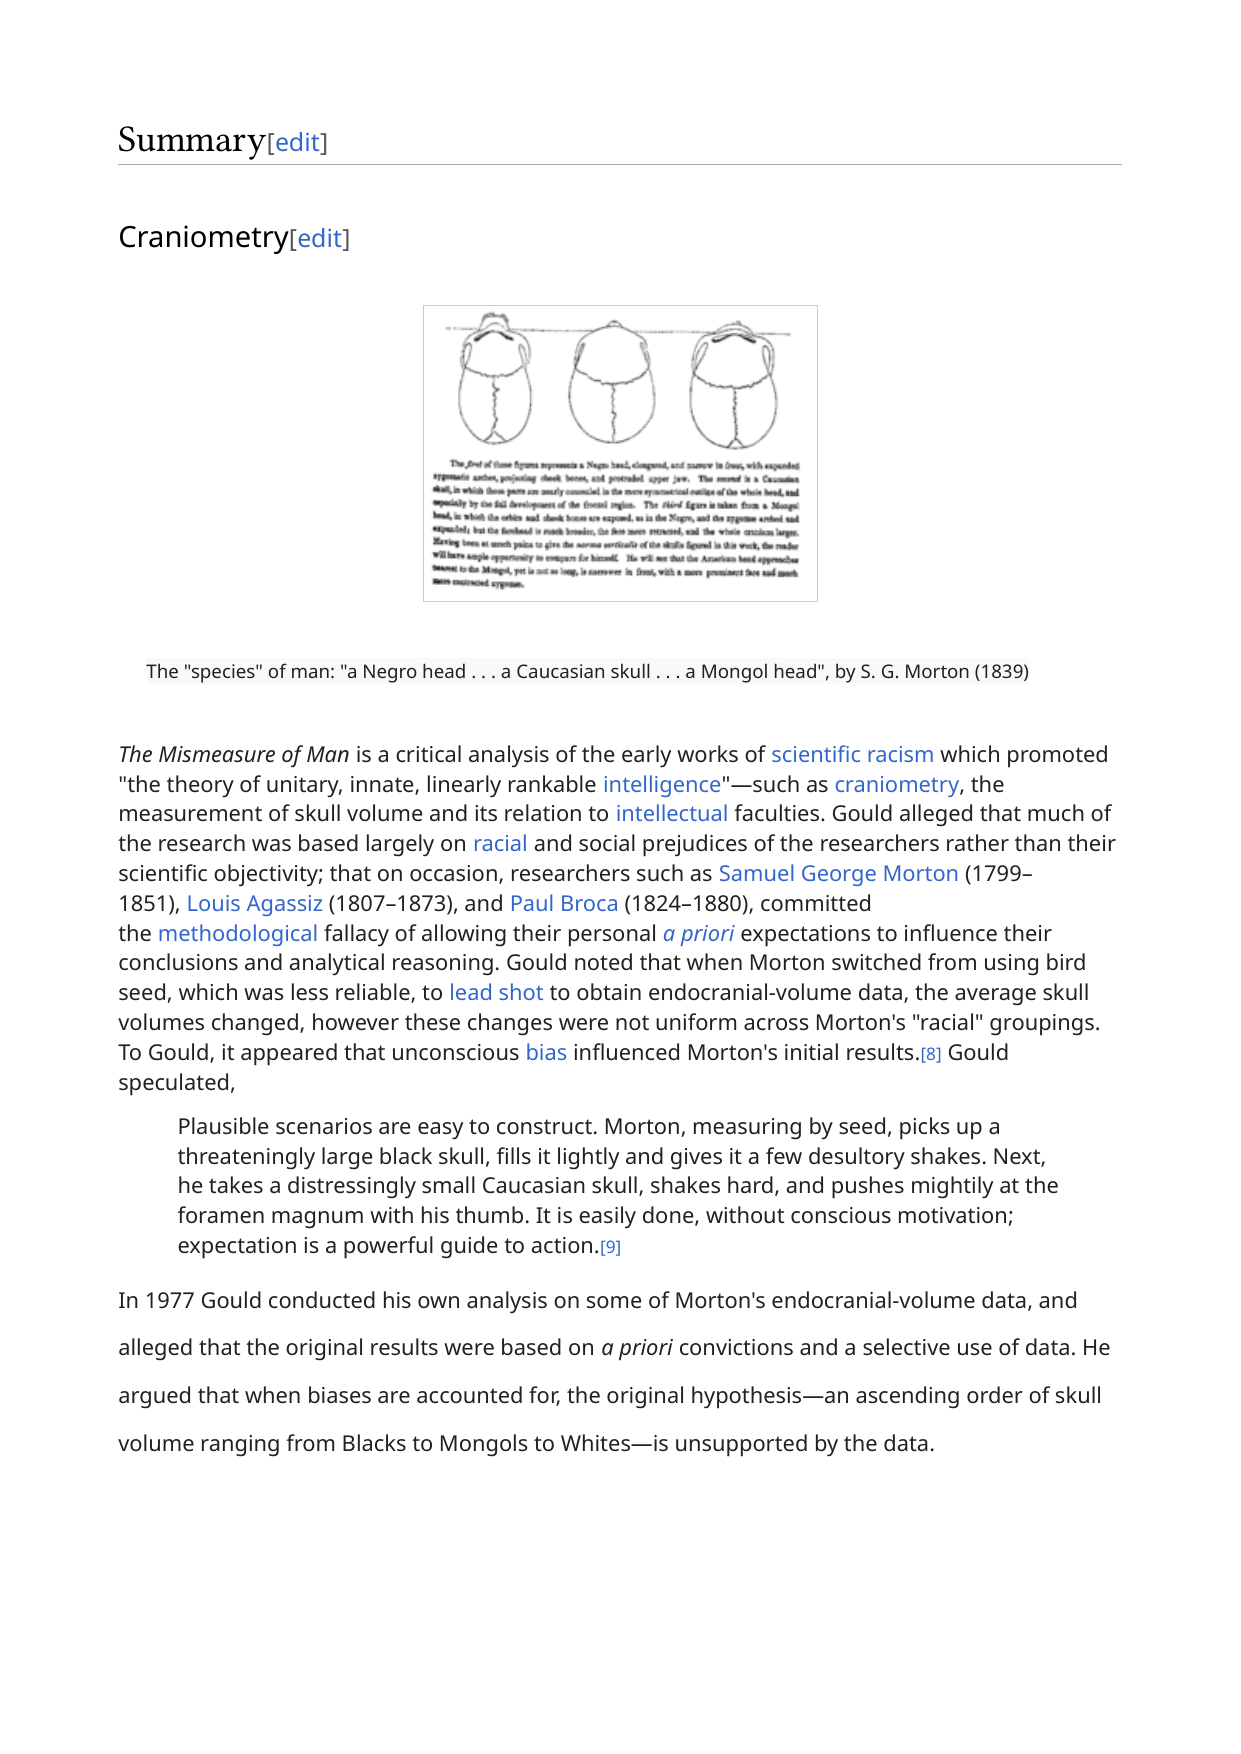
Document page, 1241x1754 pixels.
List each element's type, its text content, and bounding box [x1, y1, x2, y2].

text The Mismeasure of Man is a critical analysis of the early works of scientific racism which promoted "the theory of unitary, innate, linearly rankable intelligence"—such as craniometry, the measurement of skull volume and its relation to intellectual faculties. Gould alleged that much of the research was based largely on racial and social prejudices of the researchers rather than their scientific objectivity; that on occasion, researchers such as Samuel George Morton (1799–1851), Louis Agassiz (1807–1873), and Paul Broca (1824–1880), committed the methodological fallacy of allowing their personal a priori expectations to influence their conclusions and analytical reasoning. Gould noted that when Morton switched from using bird seed, which was less reliable, to lead shot to obtain endocranial-volume data, the average skull volumes changed, however these changes were not uniform across Morton's "racial" groupings. To Gould, it appeared that unconscious bias influenced Morton's initial results.[8] Gould speculated, [118, 739, 1122, 1096]
subtitle Summary[edit] [118, 118, 1122, 164]
picture [426, 307, 814, 599]
subtitle Craniometry[edit] [118, 216, 1122, 256]
text The "species" of man: "a Negro head . . . a Caucasian skull . . . a Mongol head", by S. G. Morton (1839) [123, 658, 1122, 684]
text Plausible scenarios are easy to construct. Morton, measuring by seed, picks up a threateningly large black skull, fills it lightly and gives it a few desultory shakes. Next, he takes a distressingly small Caucasian skull, shakes hard, and pushes mightily at the foramen magnum with his thumb. It is easily done, without conscious motivation; expectation is a powerful guide to action.[9] [177, 1111, 1063, 1260]
text In 1977 Gould conducted his own analysis on some of Morton's endocranial-volume data, and alleged that the original results were based on a priori convictions and a selective use of data. He argued that when biases are accounted for, the original hypothesis—an ascending order of skull volume ranging from Blacks to Mongols to Whites—is unsupported by the data. [118, 1285, 1122, 1457]
